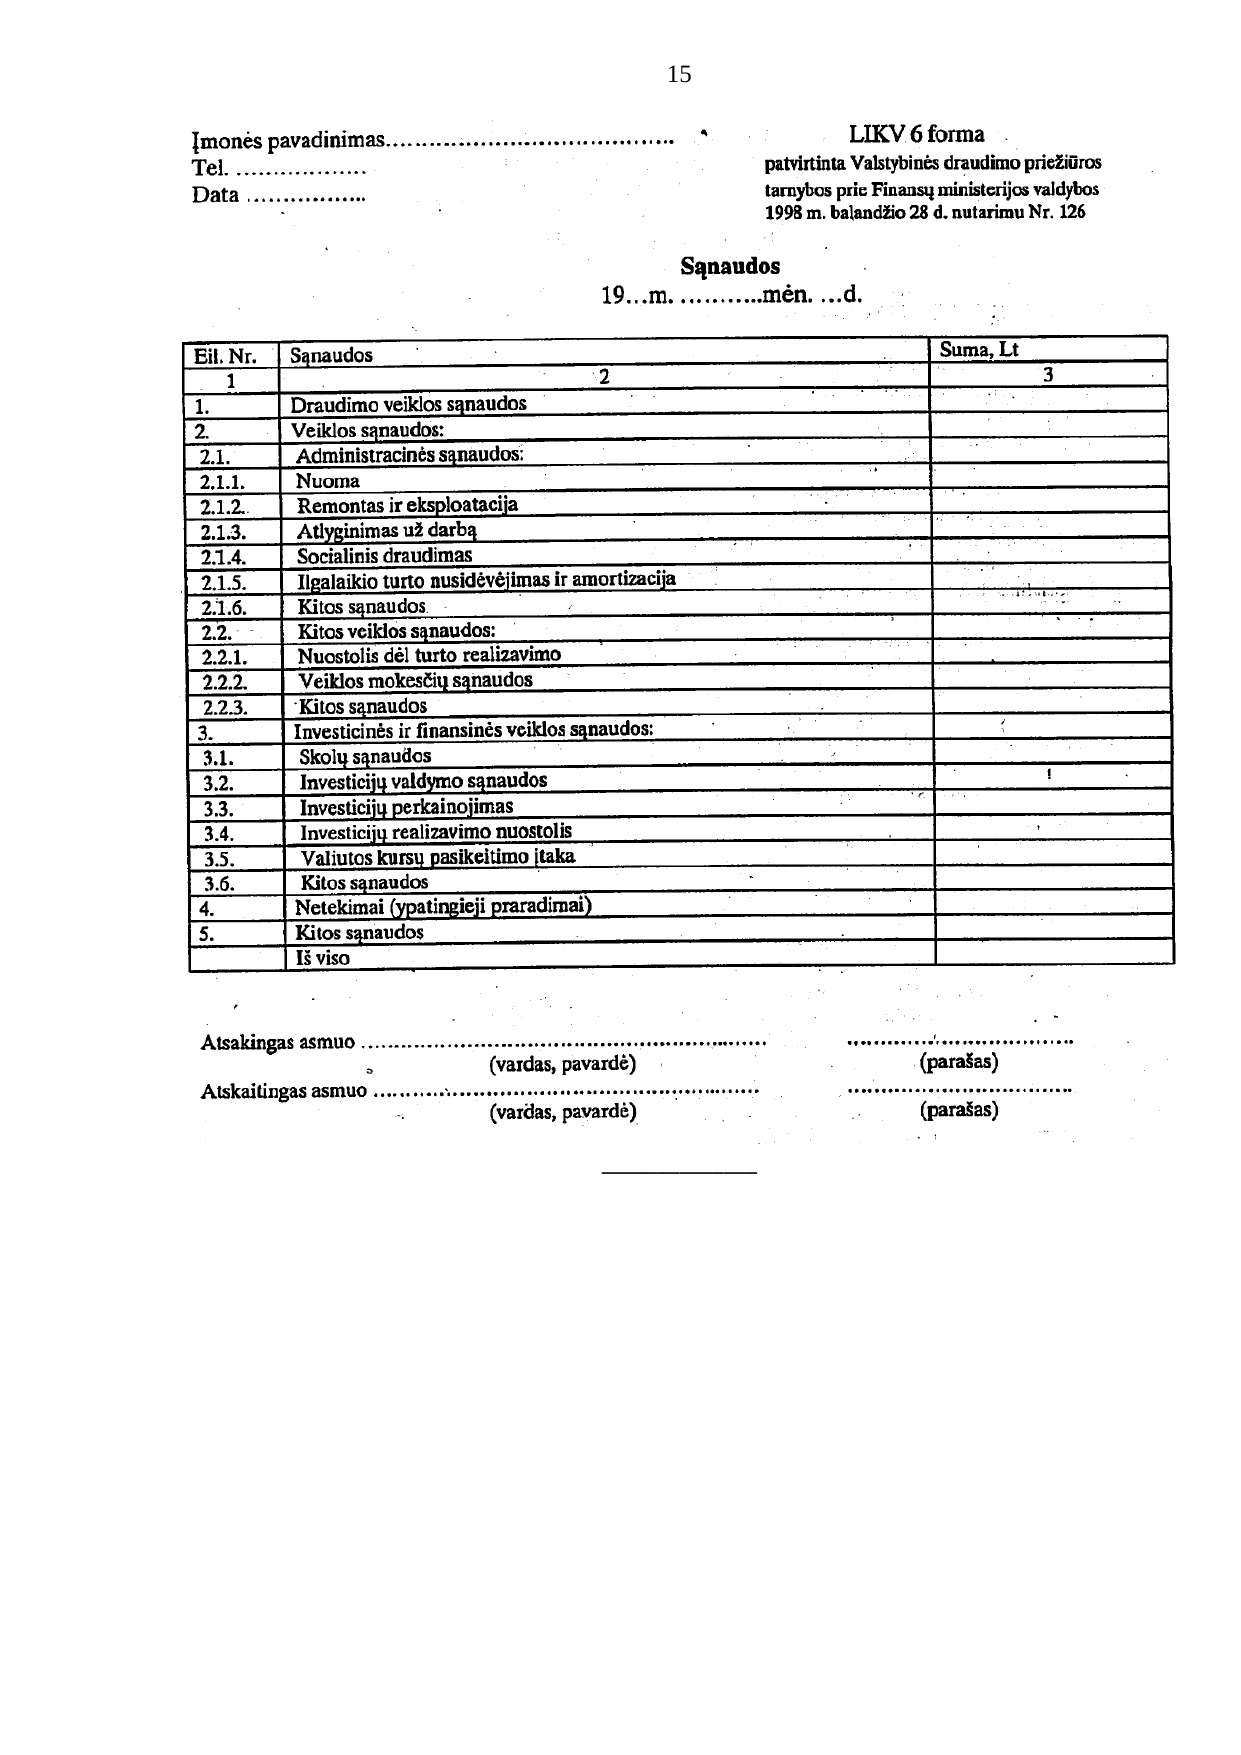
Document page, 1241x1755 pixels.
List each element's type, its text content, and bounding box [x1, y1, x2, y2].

text ______________ [177, 1144, 1181, 1177]
